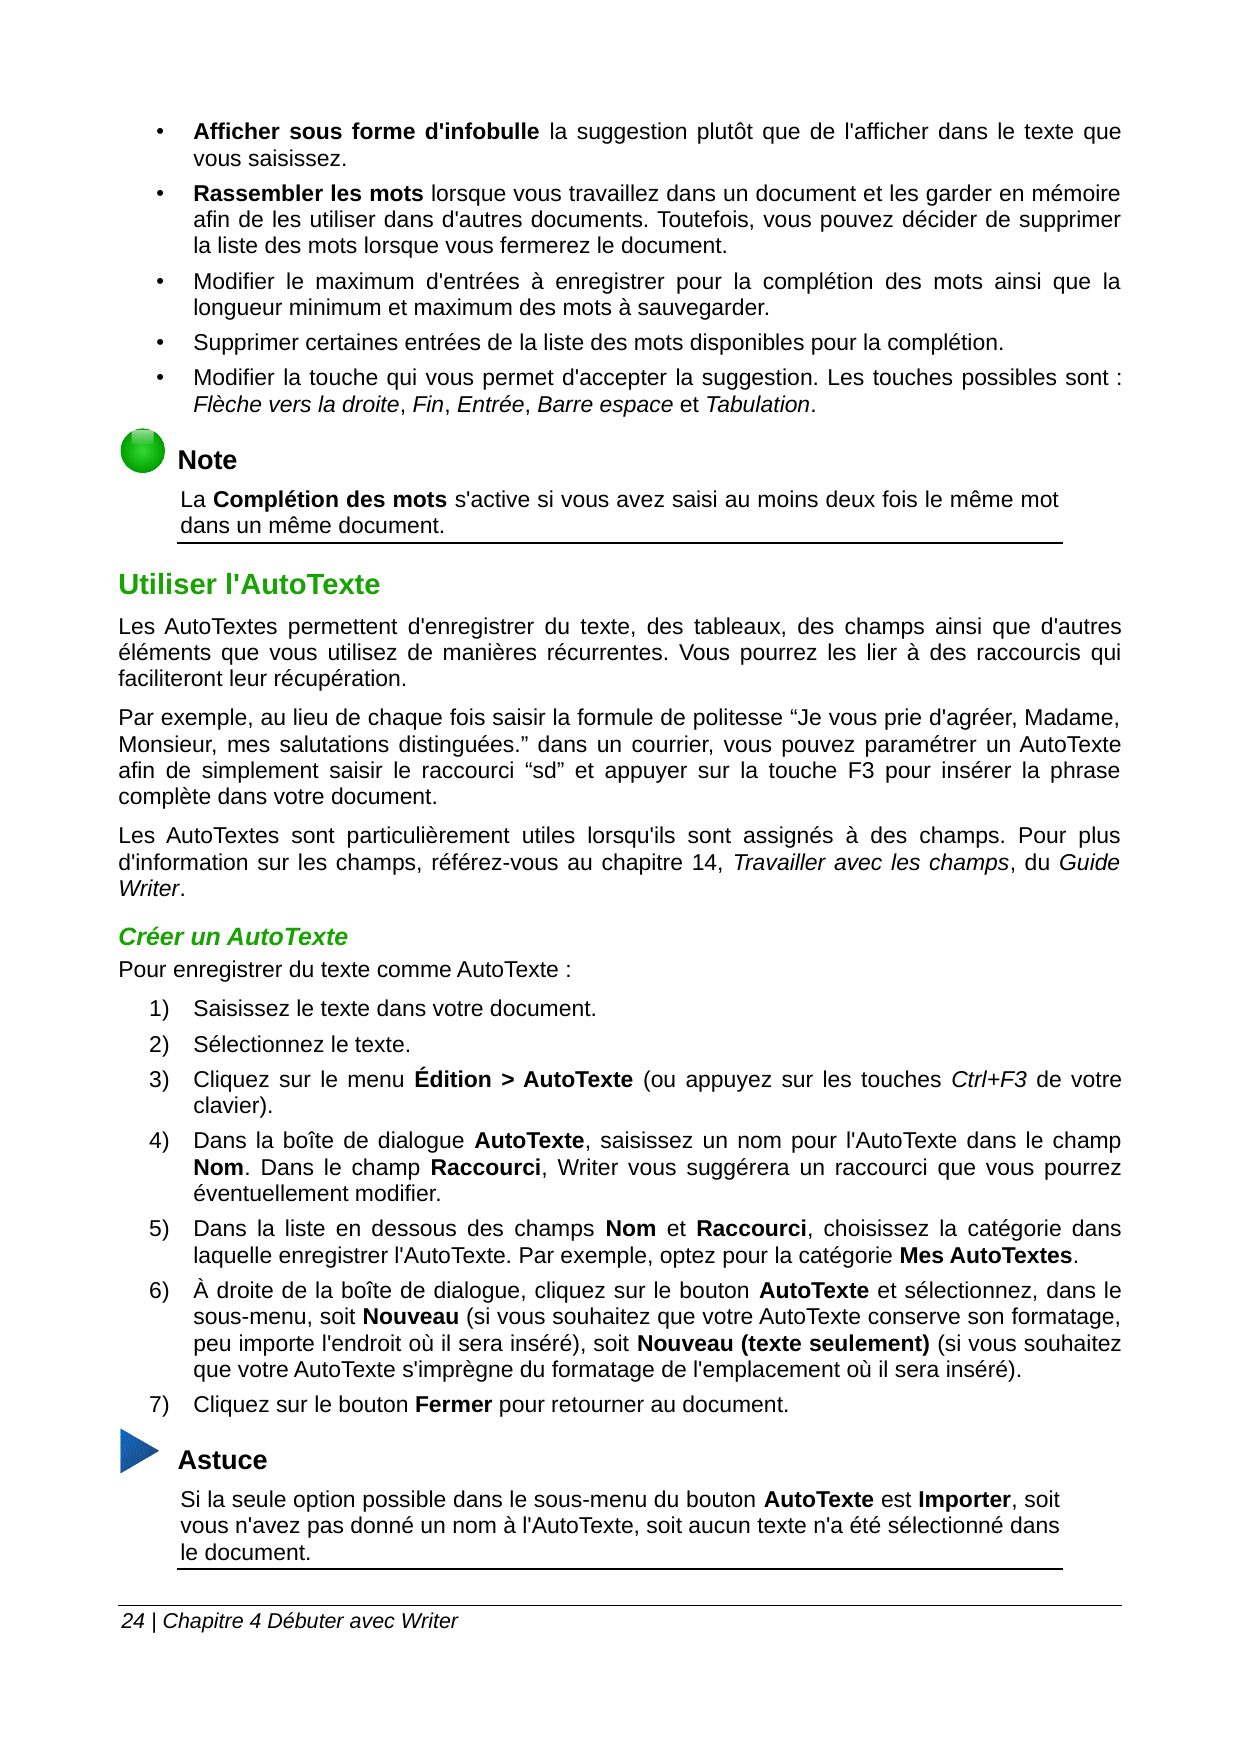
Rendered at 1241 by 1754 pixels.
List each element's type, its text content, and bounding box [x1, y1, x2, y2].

list Saisissez le texte dans votre document. [169, 995, 1122, 1022]
list Modifier le maximum d'entrées à enregistrer pour la complétion des mots ainsi que la longueur minimum et maximum des mots à sauvegarder. [156, 268, 1122, 320]
list Cliquez sur le bouton Fermer pour retourner au document. [169, 1391, 1122, 1417]
text La Complétion des mots s'active si vous avez saisi au moins deux fois le même mot dans un même document. [177, 483, 1063, 542]
text Pour enregistrer du texte comme AutoTexte : [118, 956, 1122, 983]
text Par exemple, au lieu de chaque fois saisir la formule de politesse “Je vous prie d'agréer, Madame, Monsieur, mes salutations distinguées.” dans un courrier, vous pouvez paramétrer un AutoTexte afin de simplement saisir le raccourci “sd” et appuyer sur la touche F3 pour insérer la phrase complète dans votre document. [118, 704, 1122, 809]
subtitle Utiliser l'AutoTexte [118, 567, 1122, 601]
list À droite de la boîte de dialogue, cliquez sur le bouton AutoTexte et sélectionnez, dans le sous-menu, soit Nouveau (si vous souhaitez que votre AutoTexte conserve son formatage, peu importe l'endroit où il sera inséré), soit Nouveau (texte seulement) (si vous souhaitez que votre AutoTexte s'imprègne du formatage de l'emplacement où il sera inséré). [169, 1277, 1122, 1382]
list Sélectionnez le texte. [169, 1031, 1122, 1057]
list Dans la boîte de dialogue AutoTexte, saisissez un nom pour l'AutoTexte dans le champ Nom. Dans le champ Raccourci, Writer vous suggérera un raccourci que vous pourrez éventuellement modifier. [169, 1127, 1122, 1206]
text Les AutoTextes permettent d'enregistrer du texte, des tableaux, des champs ainsi que d'autres éléments que vous utilisez de manières récurrentes. Vous pourrez les lier à des raccourcis qui faciliteront leur récupération. [118, 613, 1122, 692]
list Cliquez sur le menu Édition > AutoTexte (ou appuyez sur les touches Ctrl+F3 de votre clavier). [169, 1066, 1122, 1118]
subtitle Note [118, 426, 1122, 475]
subtitle Créer un AutoTexte [118, 922, 1122, 951]
list Rassembler les mots lorsque vous travaillez dans un document et les garder en mémoire afin de les utiliser dans d'autres documents. Toutefois, vous pouvez décider de supprimer la liste des mots lorsque vous fermerez le document. [156, 180, 1122, 259]
text Les AutoTextes sont particulièrement utiles lorsqu'ils sont assignés à des champs. Pour plus d'information sur les champs, référez-vous au chapitre 14, Travailler avec les champs, du Guide Writer. [118, 822, 1122, 901]
subtitle Astuce [118, 1426, 1122, 1476]
list Supprimer certaines entrées de la liste des mots disponibles pour la complétion. [156, 329, 1122, 356]
list Modifier la touche qui vous permet d'accepter la suggestion. Les touches possibles sont : Flèche vers la droite, Fin, Entrée, Barre espace et Tabulation. [156, 364, 1122, 417]
list Afficher sous forme d'infobulle la suggestion plutôt que de l'afficher dans le texte que vous saisissez. [156, 118, 1122, 171]
list Dans la liste en dessous des champs Nom et Raccourci, choisissez la catégorie dans laquelle enregistrer l'AutoTexte. Par exemple, optez pour la catégorie Mes AutoTextes. [169, 1215, 1122, 1268]
text Si la seule option possible dans le sous-menu du bouton AutoTexte est Importer, soit vous n'avez pas donné un nom à l'AutoTexte, soit aucun texte n'a été sélectionné dans le document. [177, 1483, 1063, 1568]
